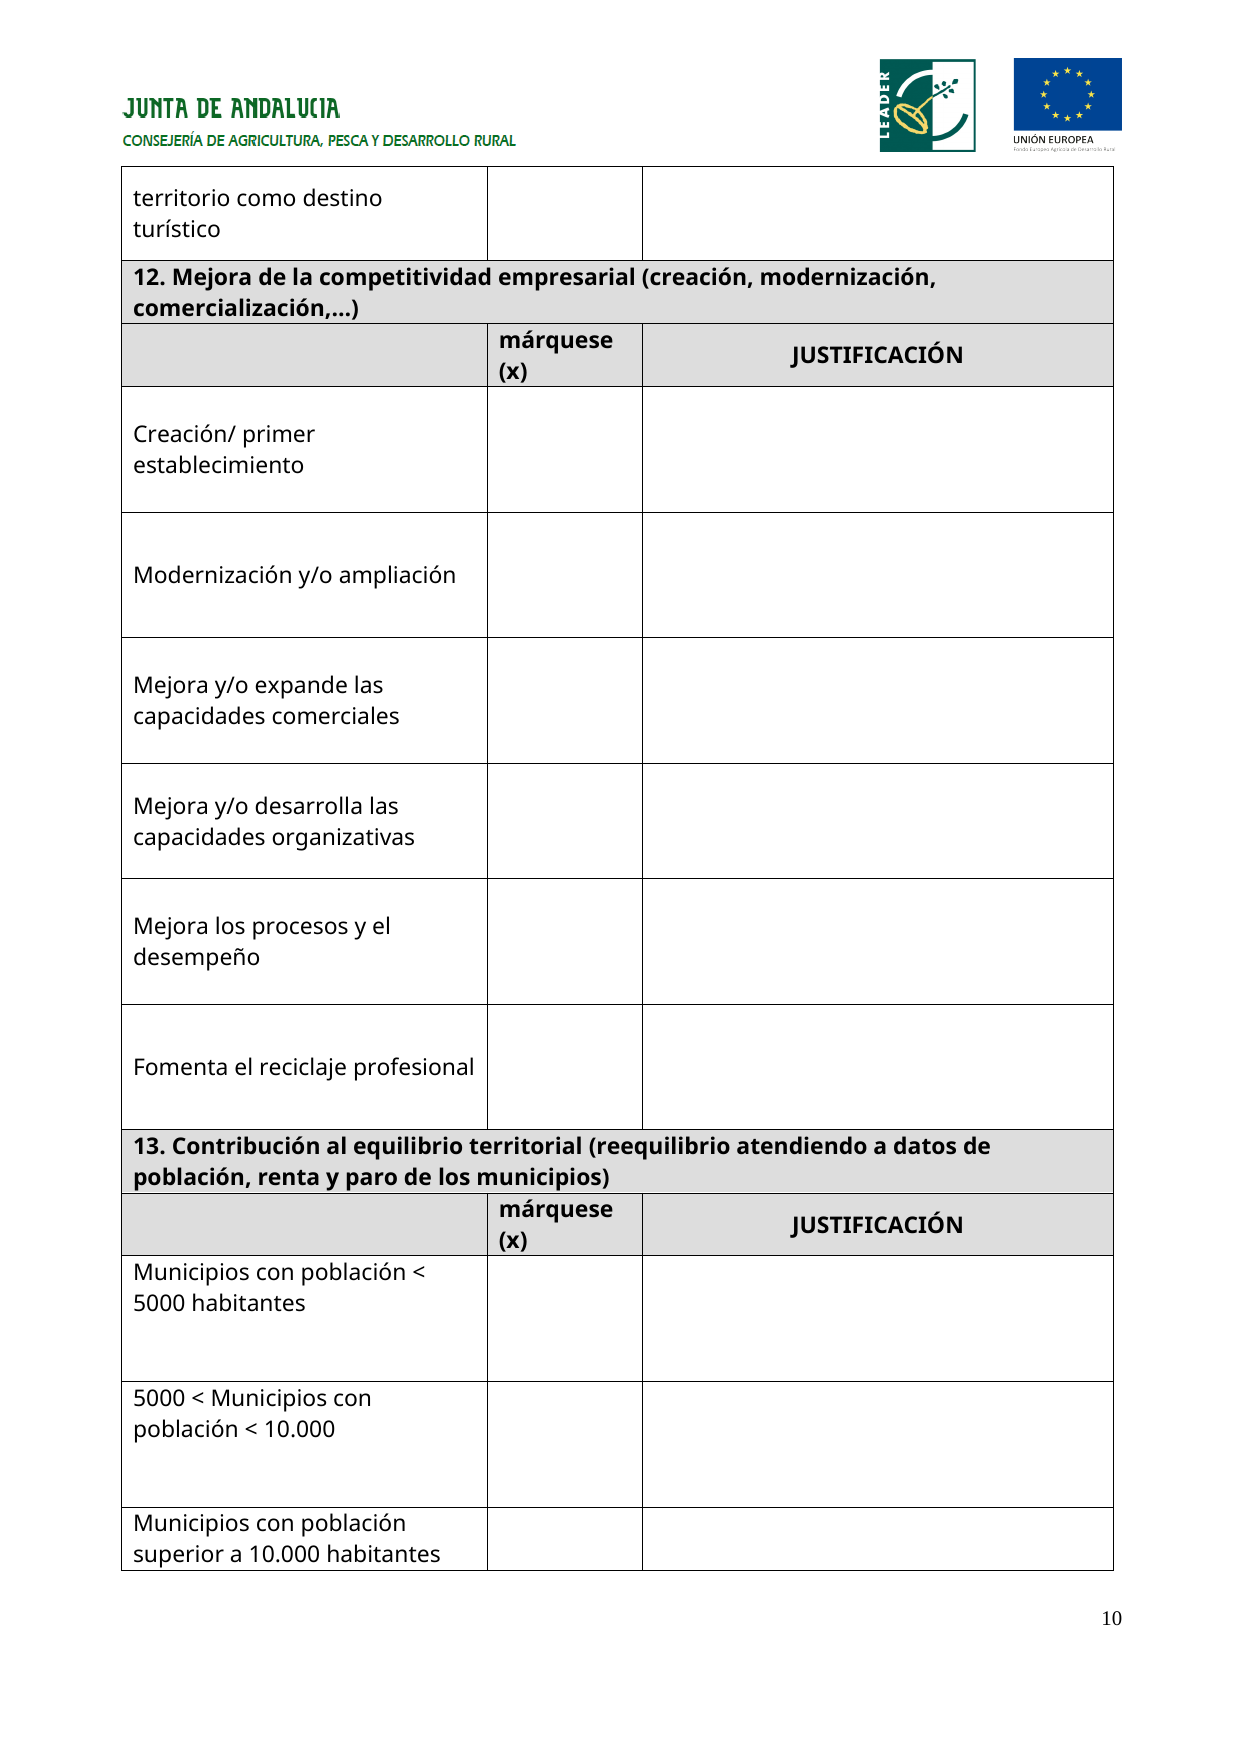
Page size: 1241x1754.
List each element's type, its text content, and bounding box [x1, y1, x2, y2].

table_cell territorio como destino turístico [122, 167, 487, 260]
table_cell Modernización y/o ampliación [122, 513, 487, 637]
table_cell [488, 764, 642, 878]
table_cell [488, 167, 642, 260]
picture [122, 94, 521, 149]
table_cell Mejora y/o expande las capacidades comerciales [122, 638, 487, 763]
table_cell [643, 638, 1113, 763]
table_cell 12. Mejora de la competitividad empresarial (creación, modernización, comercialización,…) [122, 261, 1113, 323]
table_cell [643, 1256, 1113, 1381]
table_cell [643, 1508, 1113, 1569]
table_cell [643, 1005, 1113, 1129]
table_cell Mejora y/o desarrolla las capacidades organizativas [122, 764, 487, 878]
table_cell Municipios con población < 5000 habitantes [122, 1256, 487, 1381]
table_cell [488, 638, 642, 763]
table_cell [488, 1508, 642, 1569]
table_cell [122, 1194, 487, 1255]
picture [1013, 58, 1122, 152]
table_cell [488, 387, 642, 512]
table_cell Creación/ primer establecimiento [122, 387, 487, 512]
table_cell [488, 879, 642, 1004]
table_cell [122, 324, 487, 386]
table_cell Fomenta el reciclaje profesional [122, 1005, 487, 1129]
table_cell [643, 167, 1113, 260]
table_cell [488, 1256, 642, 1381]
table_cell márquese (x) [488, 324, 642, 386]
table_cell [488, 1005, 642, 1129]
table_cell JUSTIFICACIÓN [643, 1194, 1113, 1255]
table_cell [643, 879, 1113, 1004]
table_cell 13. Contribución al equilibrio territorial (reequilibrio atendiendo a datos de población, renta y paro de los municipios) [122, 1130, 1113, 1192]
table_cell márquese (x) [488, 1194, 642, 1255]
table_cell [643, 387, 1113, 512]
table_cell Municipios con población superior a 10.000 habitantes [122, 1508, 487, 1569]
table_cell JUSTIFICACIÓN [643, 324, 1113, 386]
table_cell [488, 513, 642, 637]
table_cell [643, 513, 1113, 637]
table_cell [643, 764, 1113, 878]
table_cell Mejora los procesos y el desempeño [122, 879, 487, 1004]
table_cell 5000 < Municipios con población < 10.000 [122, 1382, 487, 1506]
table_cell [488, 1382, 642, 1506]
table_cell [643, 1382, 1113, 1506]
